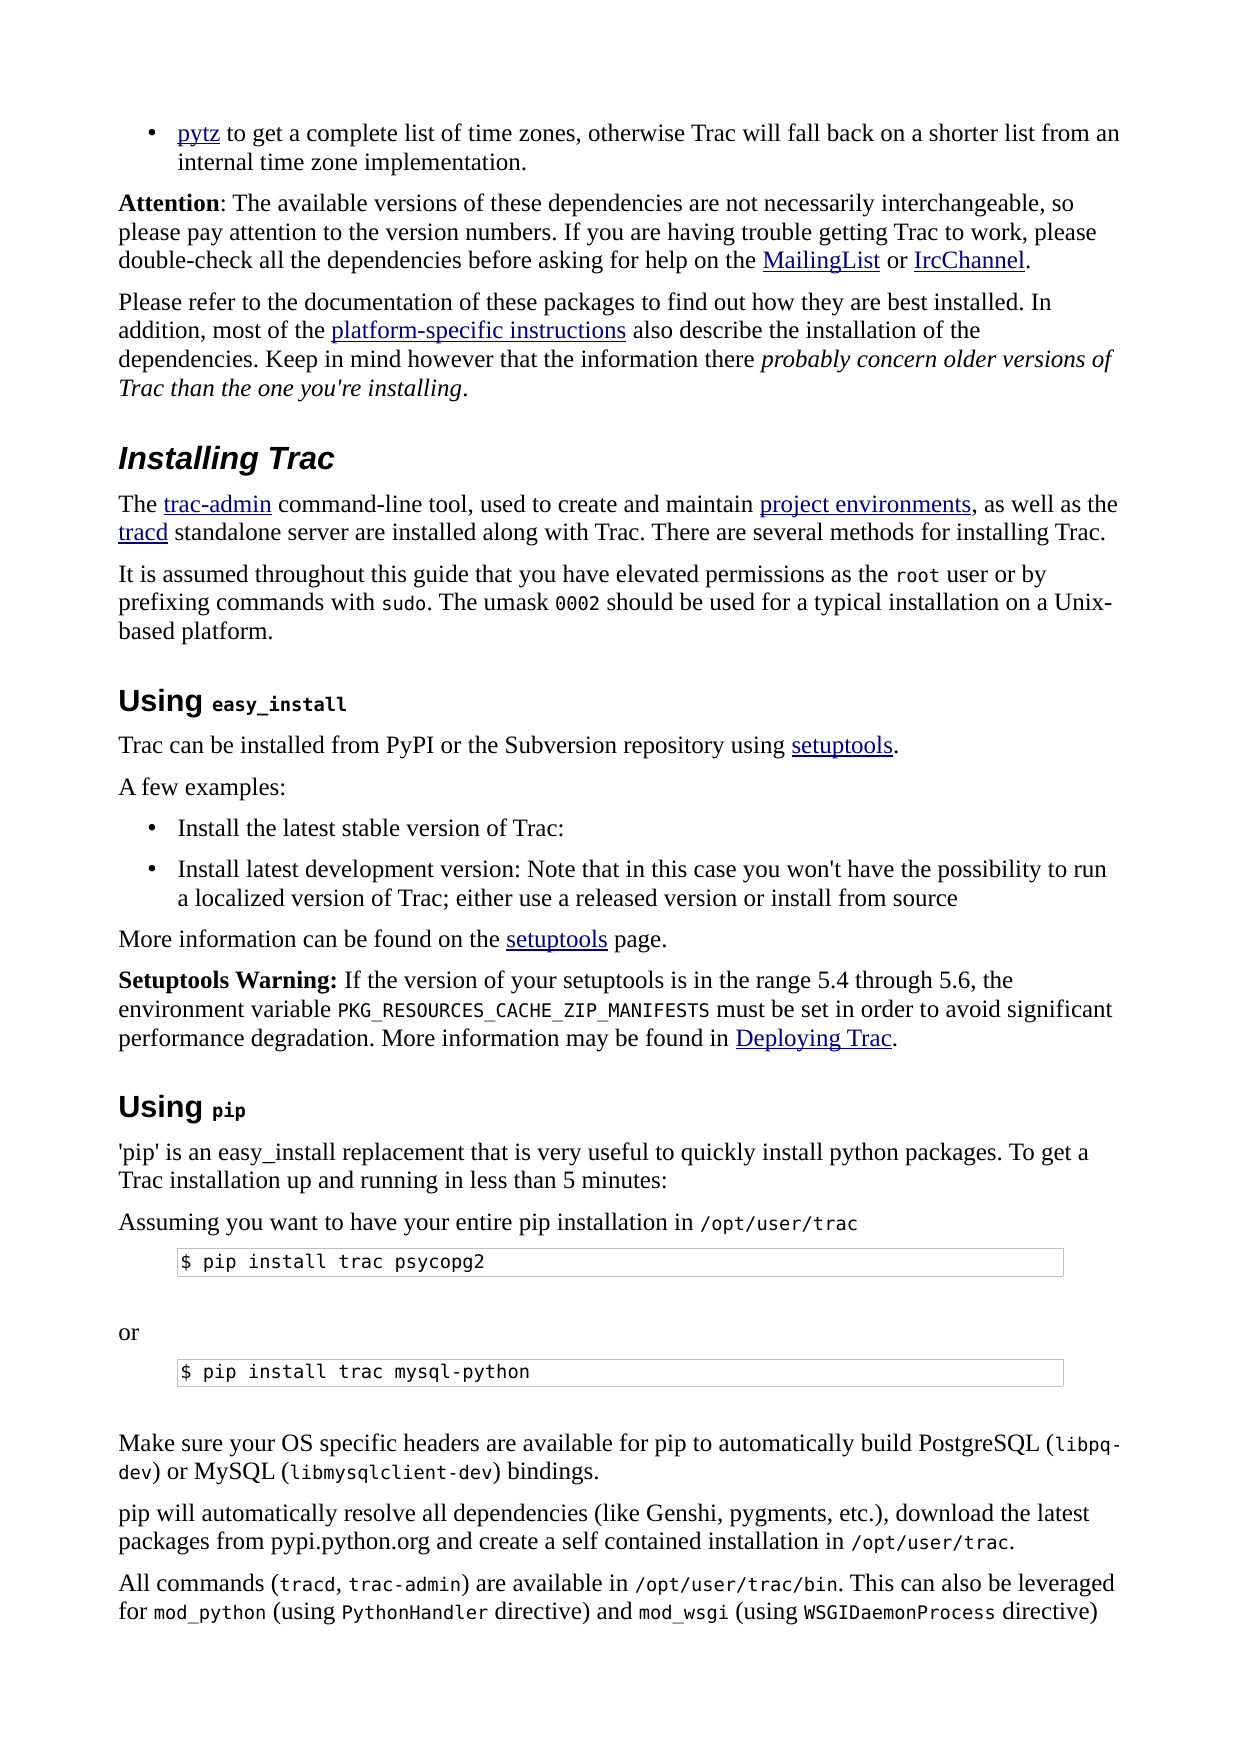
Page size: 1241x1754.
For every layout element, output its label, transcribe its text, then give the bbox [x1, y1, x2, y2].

text Please refer to the documentation of these packages to find out how they are best installed. In addition, most of the ​platform-specific instructions also describe the installation of the dependencies. Keep in mind however that the information there probably concern older versions of Trac than the one you're installing. [118, 287, 1122, 402]
text It is assumed throughout this guide that you have elevated permissions as the root user or by prefixing commands with sudo. The umask 0002 should be used for a typical installation on a Unix-based platform. [118, 559, 1122, 645]
list ​pytz to get a complete list of time zones, otherwise Trac will fall back on a shorter list from an internal time zone implementation. [148, 118, 1122, 176]
text or [118, 1317, 1122, 1346]
list Install latest development version: Note that in this case you won't have the possibility to run a localized version of Trac; either use a released version or install from source [148, 854, 1122, 912]
subtitle Using easy_install [118, 682, 1122, 718]
text More information can be found on the ​setuptools page. [118, 924, 1122, 953]
text The trac-admin command-line tool, used to create and maintain project environments, as well as the tracd standalone server are installed along with Trac. There are several methods for installing Trac. [118, 489, 1122, 546]
text All commands (tracd, trac-admin) are available in /opt/user/trac/bin. This can also be leveraged for mod_python (using PythonHandler directive) and mod_wsgi (using WSGIDaemonProcess directive) [118, 1568, 1122, 1625]
list Install the latest stable version of Trac: [148, 813, 1122, 842]
text pip will automatically resolve all dependencies (like Genshi, pygments, etc.), download the latest packages from pypi.python.org and create a self contained installation in /opt/user/trac. [118, 1498, 1122, 1555]
text 'pip' is an easy_install replacement that is very useful to quickly install python packages. To get a Trac installation up and running in less than 5 minutes: [118, 1137, 1122, 1194]
text A few examples: [118, 772, 1122, 800]
subtitle Using pip [118, 1089, 1122, 1124]
text $ pip install trac mysql-python [178, 1360, 1063, 1386]
text $ pip install trac psycopg2 [178, 1249, 1063, 1276]
text Setuptools Warning: If the version of your setuptools is in the range 5.4 through 5.6, the environment variable PKG_RESOURCES_CACHE_ZIP_MANIFESTS must be set in order to avoid significant performance degradation. More information may be found in Deploying Trac. [118, 965, 1122, 1052]
text Trac can be installed from PyPI or the Subversion repository using ​setuptools. [118, 730, 1122, 759]
subtitle Installing Trac [118, 439, 1122, 476]
text Assuming you want to have your entire pip installation in /opt/user/trac [118, 1207, 1122, 1236]
text Make sure your OS specific headers are available for pip to automatically build PostgreSQL (libpq-dev) or MySQL (libmysqlclient-dev) bindings. [118, 1428, 1122, 1485]
text Attention: The available versions of these dependencies are not necessarily interchangeable, so please pay attention to the version numbers. If you are having trouble getting Trac to work, please double-check all the dependencies before asking for help on the ​MailingList or ​IrcChannel. [118, 188, 1122, 274]
